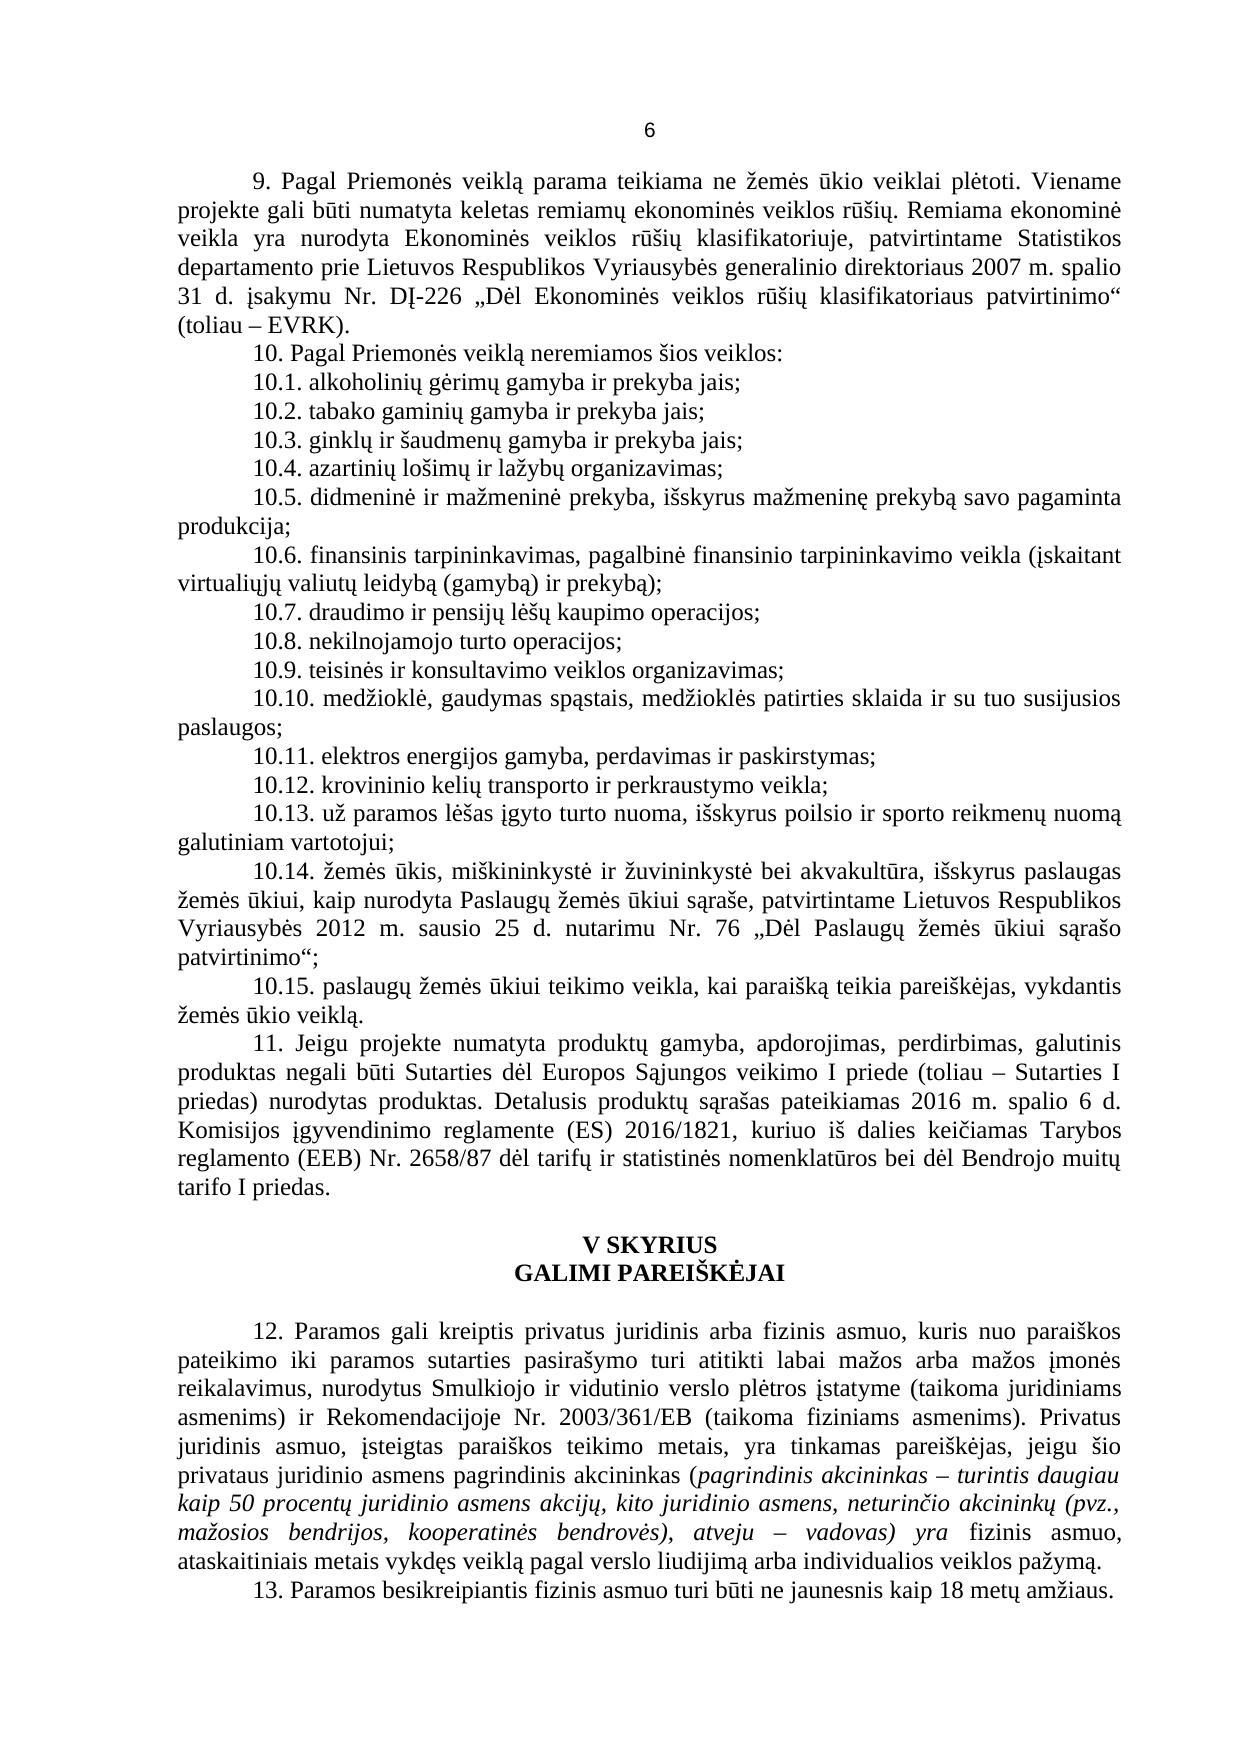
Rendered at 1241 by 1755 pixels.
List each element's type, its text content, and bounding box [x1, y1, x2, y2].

text 10.4. azartinių lošimų ir lažybų organizavimas; [177, 453, 1122, 482]
text 10.8. nekilnojamojo turto operacijos; [177, 626, 1122, 655]
text 10.5. didmeninė ir mažmeninė prekyba, išskyrus mažmeninę prekybą savo pagaminta produkcija; [177, 482, 1122, 540]
text 10.1. alkoholinių gėrimų gamyba ir prekyba jais; [177, 367, 1122, 396]
text 10.15. paslaugų žemės ūkiui teikimo veikla, kai paraišką teikia pareiškėjas, vykdantis žemės ūkio veiklą. [177, 971, 1122, 1028]
text 10.2. tabako gaminių gamyba ir prekyba jais; [177, 396, 1122, 425]
text 10.7. draudimo ir pensijų lėšų kaupimo operacijos; [177, 597, 1122, 626]
text 10.6. finansinis tarpininkavimas, pagalbinė finansinio tarpininkavimo veikla (įskaitant virtualiųjų valiutų leidybą (gamybą) ir prekybą); [177, 540, 1122, 597]
text 10.12. krovininio kelių transporto ir perkraustymo veikla; [177, 770, 1122, 798]
text 10.3. ginklų ir šaudmenų gamyba ir prekyba jais; [177, 425, 1122, 453]
text 13. Paramos besikreipiantis fizinis asmuo turi būti ne jaunesnis kaip 18 metų amžiaus. [177, 1575, 1122, 1603]
text 10. Pagal Priemonės veiklą neremiamos šios veiklos: [177, 338, 1122, 367]
text 10.11. elektros energijos gamyba, perdavimas ir paskirstymas; [177, 741, 1122, 770]
text 9. Pagal Priemonės veiklą parama teikiama ne žemės ūkio veiklai plėtoti. Viename projekte gali būti numatyta keletas remiamų ekonominės veiklos rūšių. Remiama ekonominė veikla yra nurodyta Ekonominės veiklos rūšių klasifikatoriuje, patvirtintame Statistikos departamento prie Lietuvos Respublikos Vyriausybės generalinio direktoriaus 2007 m. spalio 31 d. įsakymu Nr. DĮ-226 „Dėl Ekonominės veiklos rūšių klasifikatoriaus patvirtinimo“ (toliau – EVRK). [177, 166, 1122, 338]
text 12. Paramos gali kreiptis privatus juridinis arba fizinis asmuo, kuris nuo paraiškos pateikimo iki paramos sutarties pasirašymo turi atitikti labai mažos arba mažos įmonės reikalavimus, nurodytus Smulkiojo ir vidutinio verslo plėtros įstatyme (taikoma juridiniams asmenims) ir Rekomendacijoje Nr. 2003/361/EB (taikoma fiziniams asmenims). Privatus juridinis asmuo, įsteigtas paraiškos teikimo metais, yra tinkamas pareiškėjas, jeigu šio privataus juridinio asmens pagrindinis akcininkas (pagrindinis akcininkas – turintis daugiau kaip 50 procentų juridinio asmens akcijų, kito juridinio asmens, neturinčio akcininkų (pvz., mažosios bendrijos, kooperatinės bendrovės), atveju – vadovas) yra fizinis asmuo, ataskaitiniais metais vykdęs veiklą pagal verslo liudijimą arba individualios veiklos pažymą. [177, 1316, 1122, 1575]
text 10.10. medžioklė, gaudymas spąstais, medžioklės patirties sklaida ir su tuo susijusios paslaugos; [177, 683, 1122, 741]
text V SKYRIUS [177, 1230, 1122, 1258]
text GALIMI PAREIŠKĖJAI [177, 1258, 1122, 1287]
text 10.13. už paramos lėšas įgyto turto nuoma, išskyrus poilsio ir sporto reikmenų nuomą galutiniam vartotojui; [177, 798, 1122, 856]
text 11. Jeigu projekte numatyta produktų gamyba, apdorojimas, perdirbimas, galutinis produktas negali būti Sutarties dėl Europos Sąjungos veikimo I priede (toliau – Sutarties I priedas) nurodytas produktas. Detalusis produktų sąrašas pateikiamas 2016 m. spalio 6 d. Komisijos įgyvendinimo reglamente (ES) 2016/1821, kuriuo iš dalies keičiamas Tarybos reglamento (EEB) Nr. 2658/87 dėl tarifų ir statistinės nomenklatūros bei dėl Bendrojo muitų tarifo I priedas. [177, 1028, 1122, 1201]
text 10.14. žemės ūkis, miškininkystė ir žuvininkystė bei akvakultūra, išskyrus paslaugas žemės ūkiui, kaip nurodyta Paslaugų žemės ūkiui sąraše, patvirtintame Lietuvos Respublikos Vyriausybės 2012 m. sausio 25 d. nutarimu Nr. 76 „Dėl Paslaugų žemės ūkiui sąrašo patvirtinimo“; [177, 856, 1122, 971]
text 10.9. teisinės ir konsultavimo veiklos organizavimas; [177, 655, 1122, 683]
